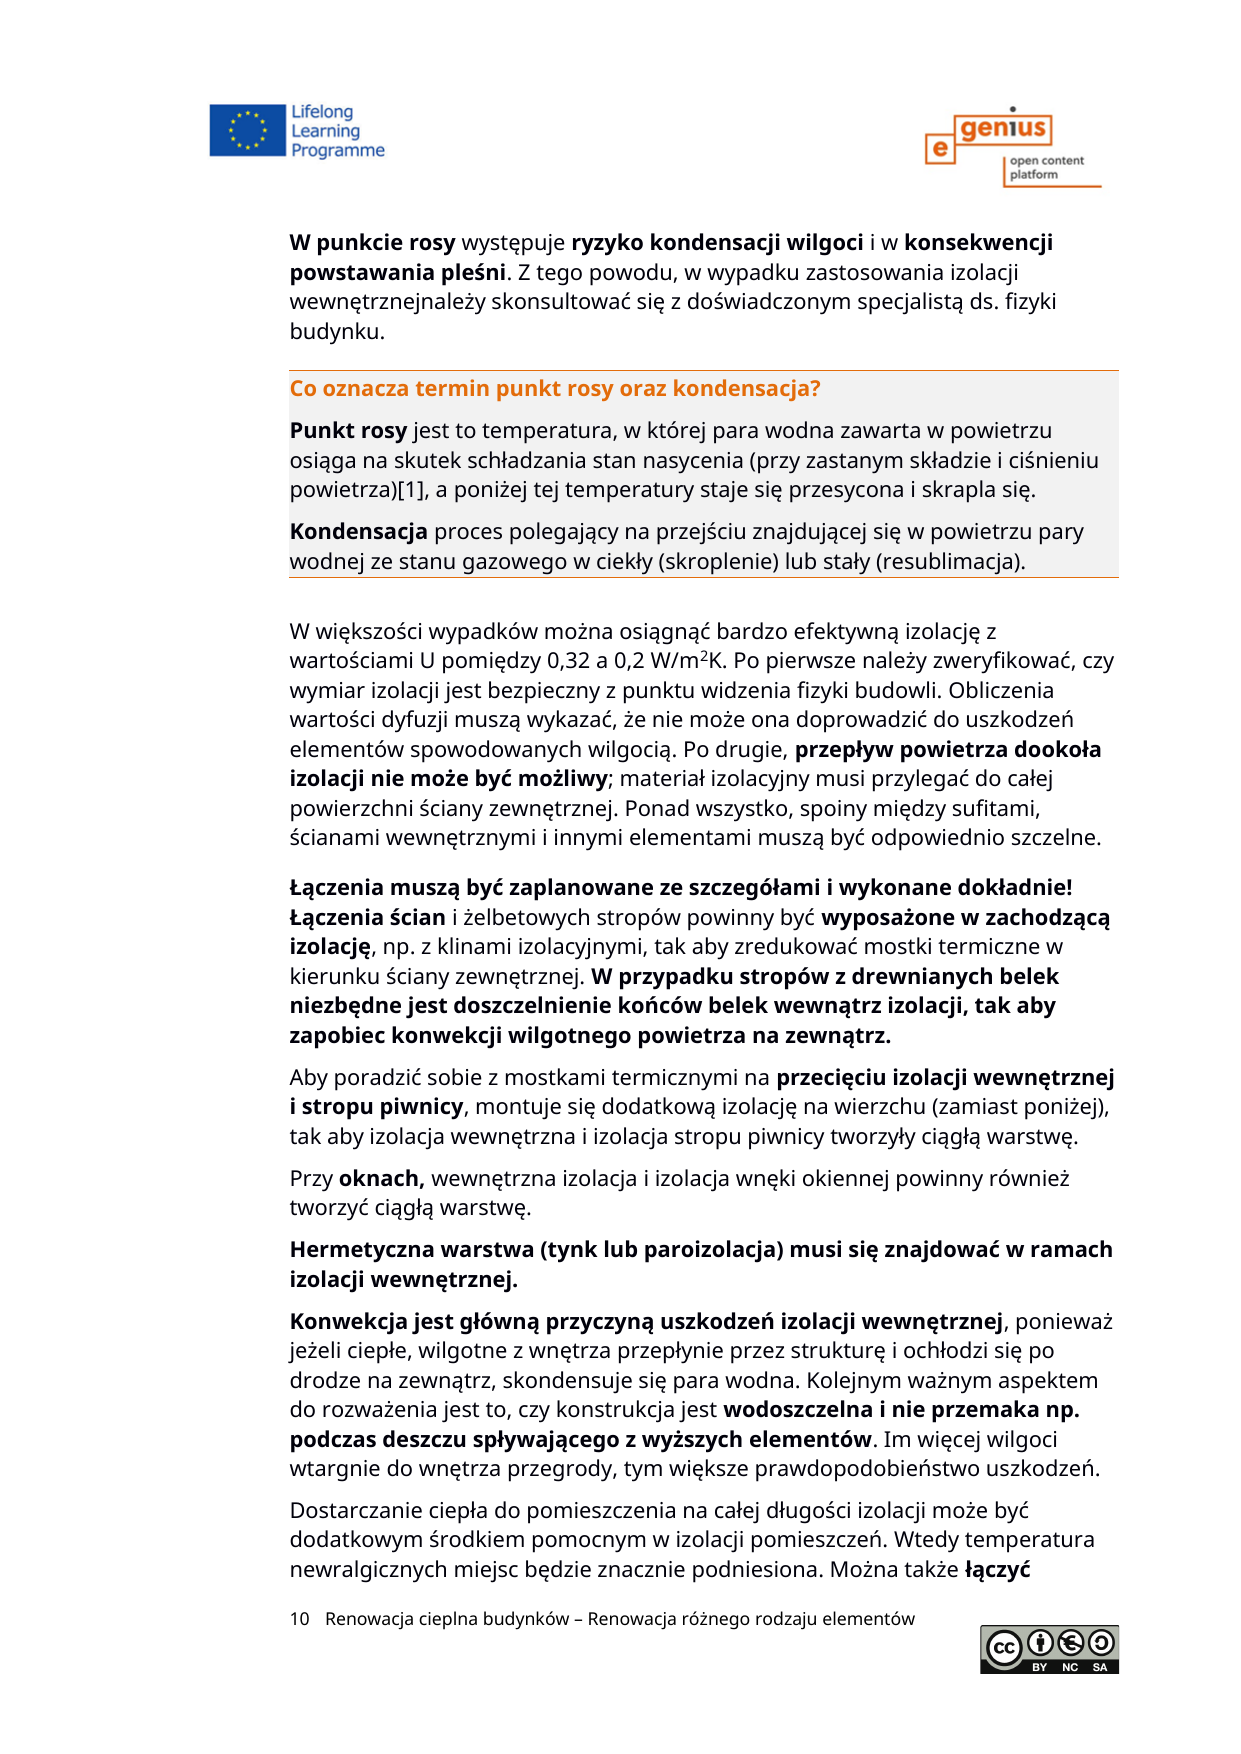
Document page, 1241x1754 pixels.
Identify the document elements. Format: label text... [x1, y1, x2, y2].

text Łączenia muszą być zaplanowane ze szczegółami i wykonane dokładnie! Łączenia ścian i żelbetowych stropów powinny być wyposażone w zachodzącą izolację, np. z klinami izolacyjnymi, tak aby zredukować mostki termiczne w kierunku ściany zewnętrznej. W przypadku stropów z drewnianych belek niezbędne jest doszczelnienie końców belek wewnątrz izolacji, tak aby zapobiec konwekcji wilgotnego powietrza na zewnątrz. [289, 872, 1119, 1049]
text Co oznacza termin punkt rosy oraz kondensacja? [289, 371, 1119, 403]
text Konwekcja jest główną przyczyną uszkodzeń izolacji wewnętrznej, ponieważ jeżeli ciepłe, wilgotne z wnętrza przepłynie przez strukturę i ochłodzi się po drodze na zewnątrz, skondensuje się para wodna. Kolejnym ważnym aspektem do rozważenia jest to, czy konstrukcja jest wodoszczelna i nie przemaka np. podczas deszczu spływającego z wyższych elementów. Im więcej wilgoci wtargnie do wnętrza przegrody, tym większe prawdopodobieństwo uszkodzeń. [289, 1306, 1119, 1482]
text Hermetyczna warstwa (tynk lub paroizolacja) musi się znajdować w ramach izolacji wewnętrznej. [289, 1234, 1119, 1293]
text Dostarczanie ciepła do pomieszczenia na całej długości izolacji może być dodatkowym środkiem pomocnym w izolacji pomieszczeń. Wtedy temperatura newralgicznych miejsc będzie znacznie podniesiona. Można także łączyć [289, 1495, 1119, 1583]
text W punkcie rosy występuje ryzyko kondensacji wilgoci i w konsekwencji powstawania pleśni. Z tego powodu, w wypadku zastosowania izolacji wewnętrznejnależy skonsultować się z doświadczonym specjalistą ds. fizyki budynku. [289, 227, 1119, 345]
text Aby poradzić sobie z mostkami termicznymi na przecięciu izolacji wewnętrznej i stropu piwnicy, montuje się dodatkową izolację na wierzchu (zamiast poniżej), tak aby izolacja wewnętrzna i izolacja stropu piwnicy tworzyły ciągłą warstwę. [289, 1062, 1119, 1150]
text Punkt rosy jest to temperatura, w której para wodna zawarta w powietrzu osiąga na skutek schładzania stan nasycenia (przy zastanym składzie i ciśnieniu powietrza)[1], a poniżej tej temperatury staje się przesycona i skrapla się. [289, 412, 1119, 503]
text W większości wypadków można osiągnąć bardzo efektywną izolację z wartościami U pomiędzy 0,32 a 0,2 W/m2K. Po pierwsze należy zweryfikować, czy wymiar izolacji jest bezpieczny z punktu widzenia fizyki budowli. Obliczenia wartości dyfuzji muszą wykazać, że nie może ona doprowadzić do uszkodzeń elementów spowodowanych wilgocią. Po drugie, przepływ powietrza dookoła izolacji nie może być możliwy; materiał izolacyjny musi przylegać do całej powierzchni ściany zewnętrznej. Ponad wszystko, spoiny między sufitami, ścianami wewnętrznymi i innymi elementami muszą być odpowiednio szczelne. [289, 616, 1119, 851]
text Przy oknach, wewnętrzna izolacja i izolacja wnęki okiennej powinny również tworzyć ciągłą warstwę. [289, 1163, 1119, 1222]
text Kondensacja proces polegający na przejściu znajdującej się w powietrzu pary wodnej ze stanu gazowego w ciekły (skroplenie) lub stały (resublimacja). [289, 513, 1119, 577]
